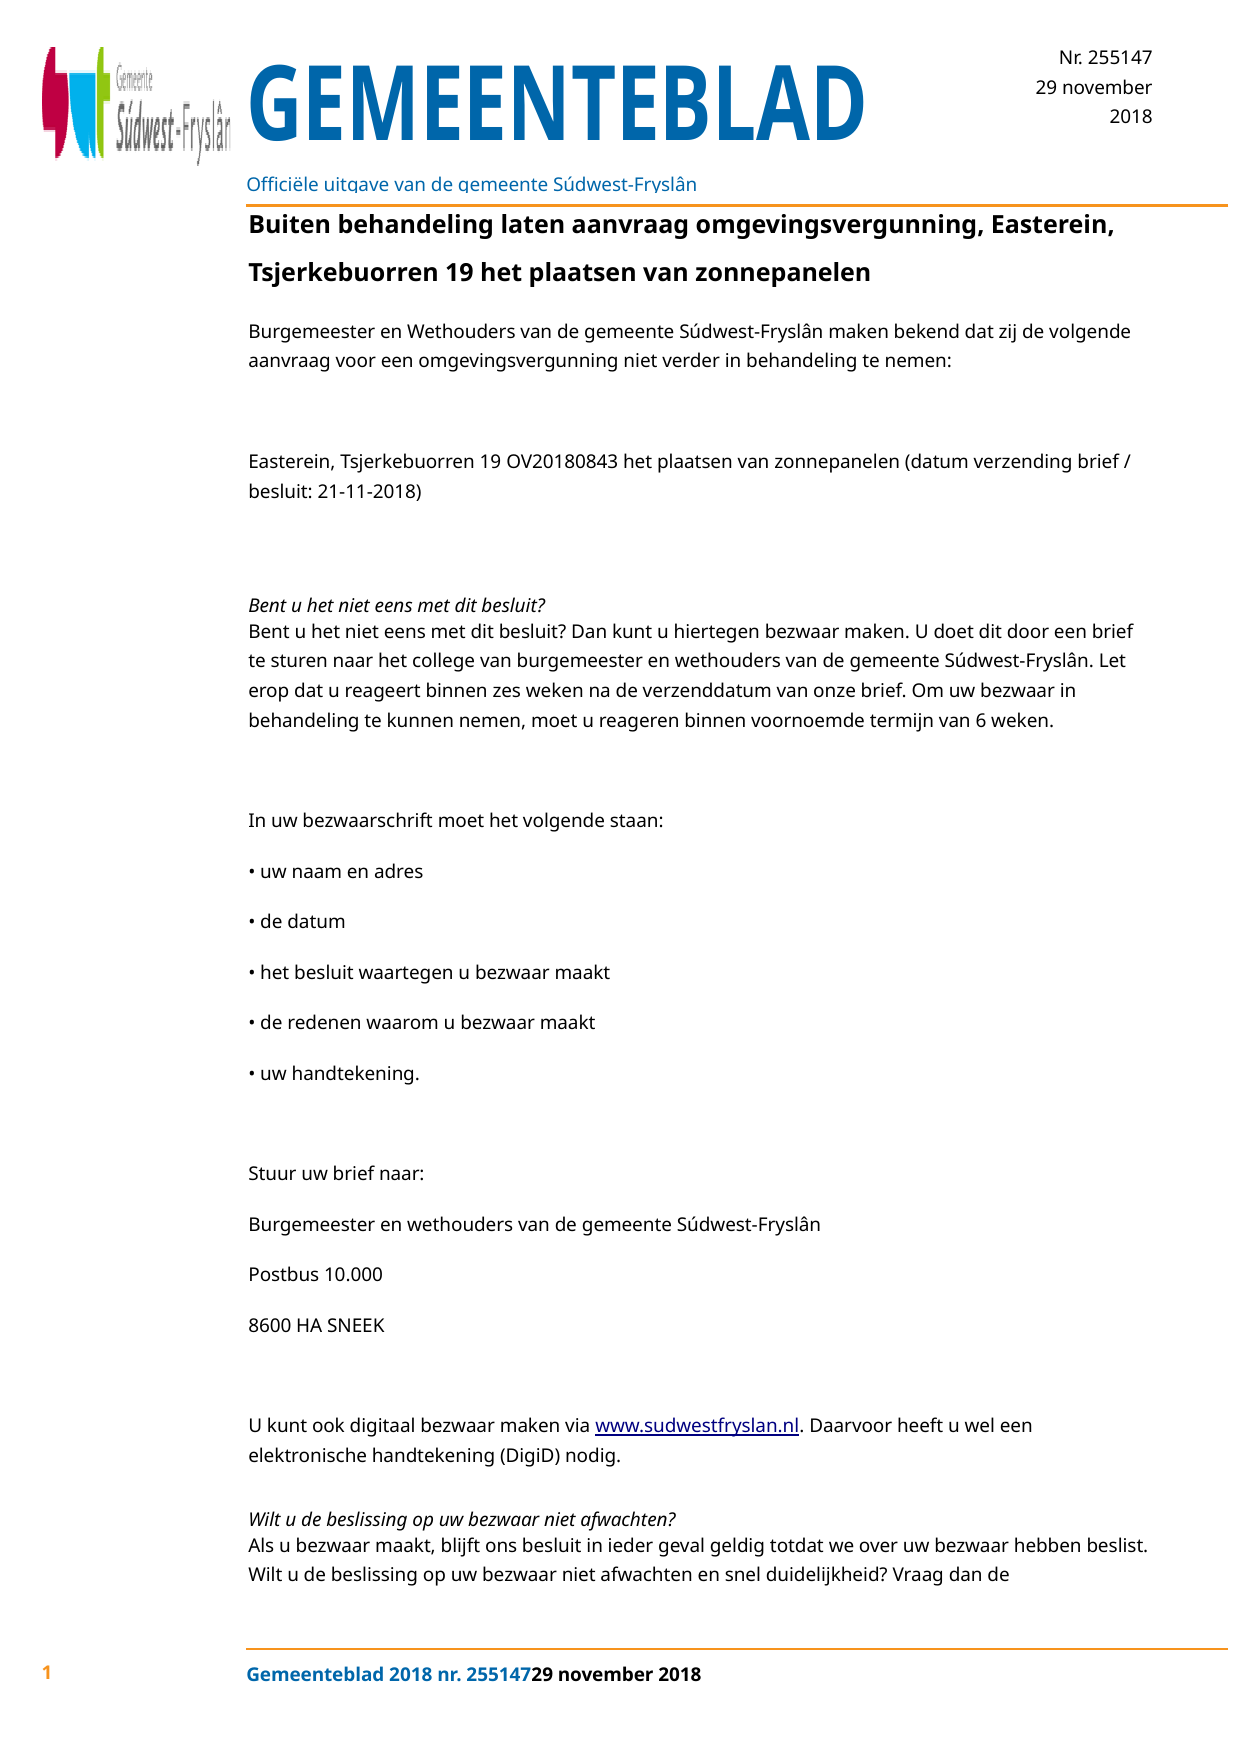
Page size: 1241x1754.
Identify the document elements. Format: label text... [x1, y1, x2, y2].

text • uw handtekening. [248, 1060, 1152, 1085]
text 8600 HA SNEEK [248, 1312, 1152, 1337]
text • het besluit waartegen u bezwaar maakt [248, 959, 1152, 984]
text Burgemeester en wethouders van de gemeente Súdwest-Fryslân [248, 1211, 1152, 1237]
text Stuur uw brief naar: [248, 1161, 1152, 1186]
text Wilt u de beslissing op uw bezwaar niet afwachten? [248, 1506, 1152, 1532]
text Bent u het niet eens met dit besluit? [248, 592, 1152, 618]
text Buiten behandeling laten aanvraag omgevingsvergunning, Easterein, Tsjerkebuorren 19 het plaatsen van zonnepanelen [248, 207, 1152, 288]
text Easterein, Tsjerkebuorren 19 OV20180843 het plaatsen van zonnepanelen (datum verzending brief / besluit: 21-11-2018) [248, 448, 1152, 504]
text Burgemeester en Wethouders van de gemeente Súdwest-Fryslân maken bekend dat zij de volgende aanvraag voor een omgevingsvergunning niet verder in behandeling te nemen: [248, 318, 1152, 373]
text In uw bezwaarschrift moet het volgende staan: [248, 808, 1152, 833]
text • de datum [248, 908, 1152, 934]
text Als u bezwaar maakt, blijft ons besluit in ieder geval geldig totdat we over uw bezwaar hebben beslist. Wilt u de beslissing op uw bezwaar niet afwachten en snel duidelijkheid? Vraag dan de [248, 1532, 1152, 1587]
text Postbus 10.000 [248, 1261, 1152, 1287]
picture [41, 47, 231, 172]
text • uw naam en adres [248, 858, 1152, 884]
text U kunt ook digitaal bezwaar maken via www.sudwestfryslan.nl. Daarvoor heeft u wel een elektronische handtekening (DigiD) nodig. [248, 1413, 1152, 1468]
text Bent u het niet eens met dit besluit? Dan kunt u hiertegen bezwaar maken. U doet dit door een brief te sturen naar het college van burgemeester en wethouders van de gemeente Súdwest-Fryslân. Let erop dat u reageert binnen zes weken na de verzenddatum van onze brief. Om uw bezwaar in behandeling te kunnen nemen, moet u reageren binnen voornoemde termijn van 6 weken. [248, 618, 1152, 732]
text • de redenen waarom u bezwaar maakt [248, 1009, 1152, 1035]
